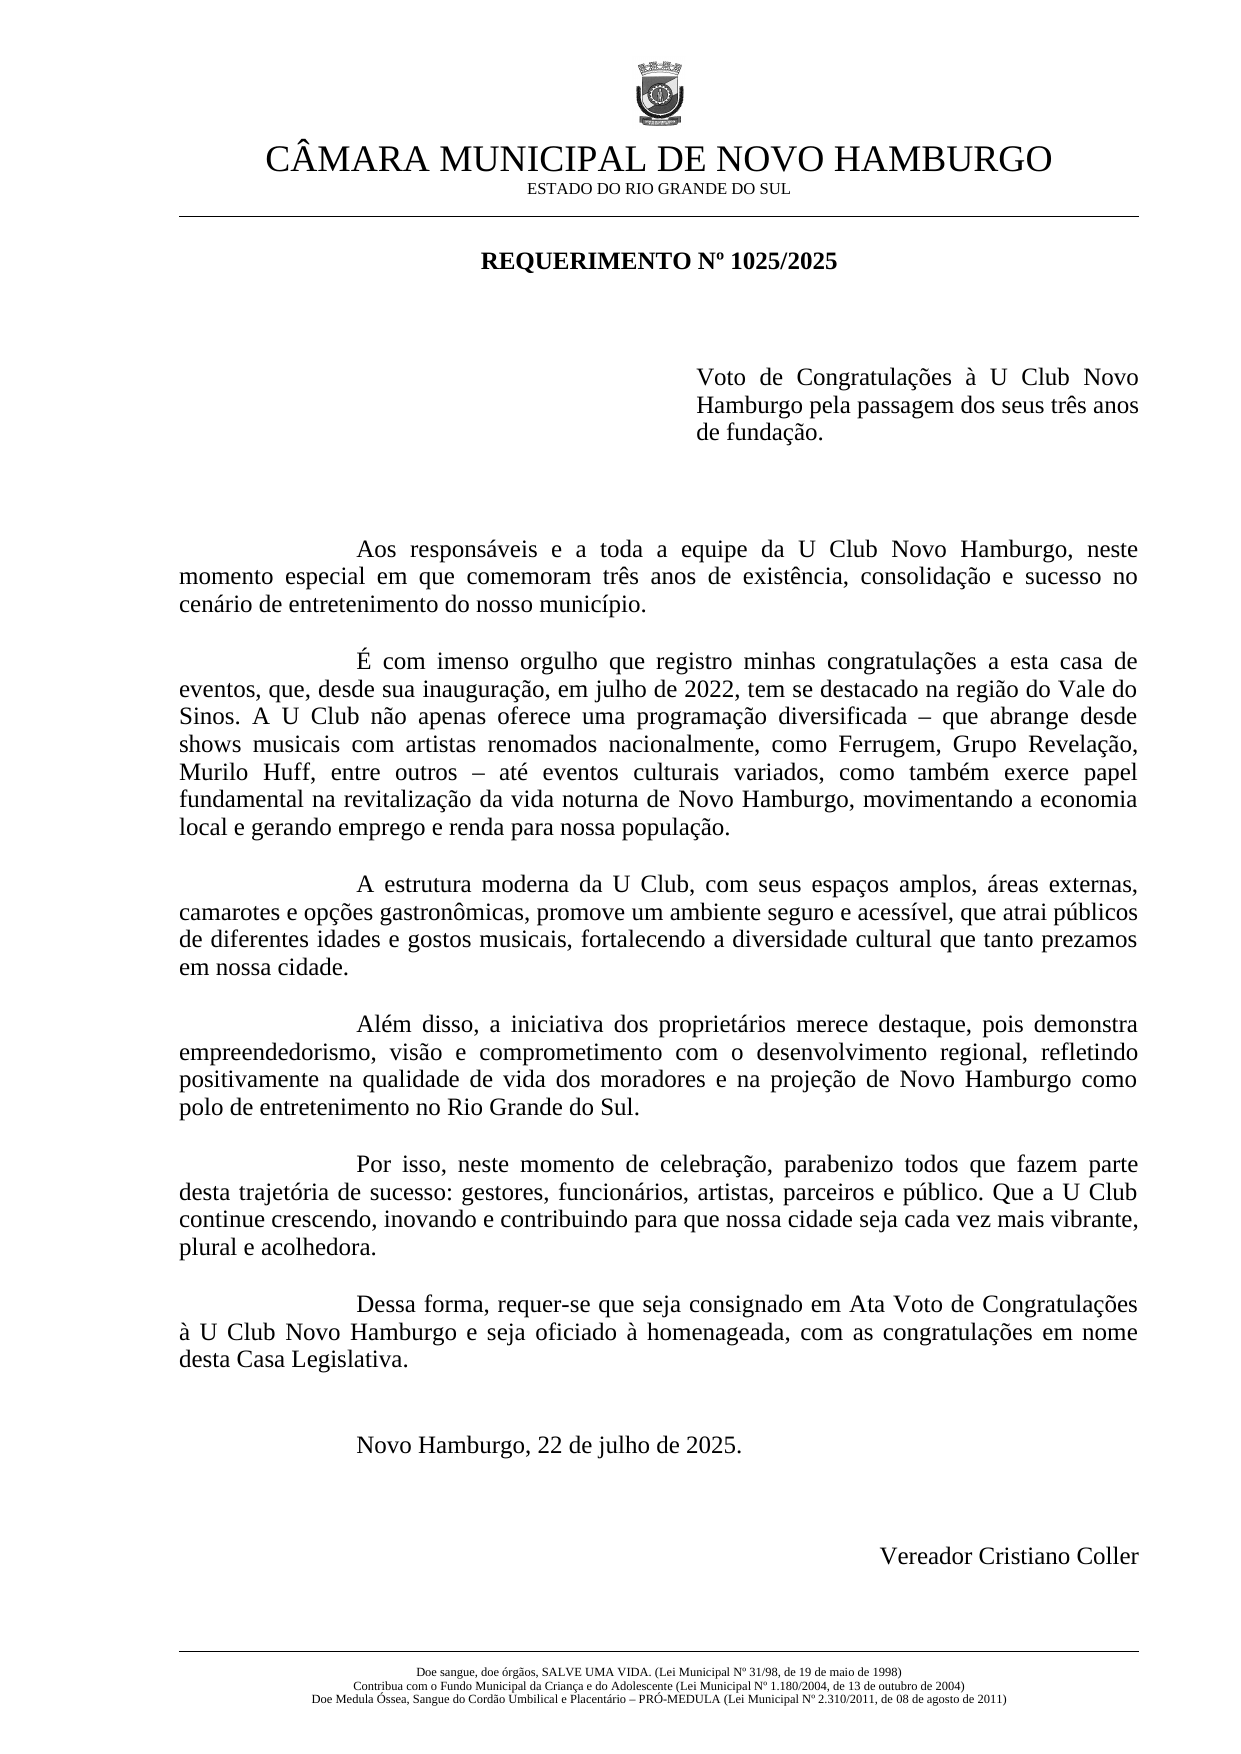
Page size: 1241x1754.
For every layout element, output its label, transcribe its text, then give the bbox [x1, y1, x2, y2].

text A estrutura moderna da U Club, com seus espaços amplos, áreas externas, camarotes e opções gastronômicas, promove um ambiente seguro e acessível, que atrai públicos de diferentes idades e gostos musicais, fortalecendo a diversidade cultural que tanto prezamos em nossa cidade. [179, 870, 1139, 981]
text É com imenso orgulho que registro minhas congratulações a esta casa de eventos, que, desde sua inauguração, em julho de 2022, tem se destacado na região do Vale do Sinos. A U Club não apenas oferece uma programação diversificada – que abrange desde shows musicais com artistas renomados nacionalmente, como Ferrugem, Grupo Revelação, Murilo Huff, entre outros – até eventos culturais variados, como também exerce papel fundamental na revitalização da vida noturna de Novo Hamburgo, movimentando a economia local e gerando emprego e renda para nossa população. [179, 647, 1139, 841]
text Voto de Congratulações à U Club Novo Hamburgo pela passagem dos seus três anos de fundação. [696, 363, 1139, 446]
text Novo Hamburgo, 22 de julho de 2025. [179, 1432, 1139, 1459]
text Vereador Cristiano Coller [179, 1542, 1139, 1570]
text Por isso, neste momento de celebração, parabenizo todos que fazem parte desta trajetória de sucesso: gestores, funcionários, artistas, parceiros e público. Que a U Club continue crescendo, inovando e contribuindo para que nossa cidade seja cada vez mais vibrante, plural e acolhedora. [179, 1150, 1139, 1261]
text REQUERIMENTO Nº 1025/2025 [179, 247, 1139, 274]
text Aos responsáveis e a toda a equipe da U Club Novo Hamburgo, neste momento especial em que comemoram três anos de existência, consolidação e sucesso no cenário de entretenimento do nosso município. [179, 535, 1139, 618]
text Dessa forma, requer-se que seja consignado em Ata Voto de Congratulações à U Club Novo Hamburgo e seja oficiado à homenageada, com as congratulações em nome desta Casa Legislativa. [179, 1290, 1139, 1373]
text Além disso, a iniciativa dos proprietários merece destaque, pois demonstra empreendedorismo, visão e comprometimento com o desenvolvimento regional, refletindo positivamente na qualidade de vida dos moradores e na projeção de Novo Hamburgo como polo de entretenimento no Rio Grande do Sul. [179, 1010, 1139, 1121]
